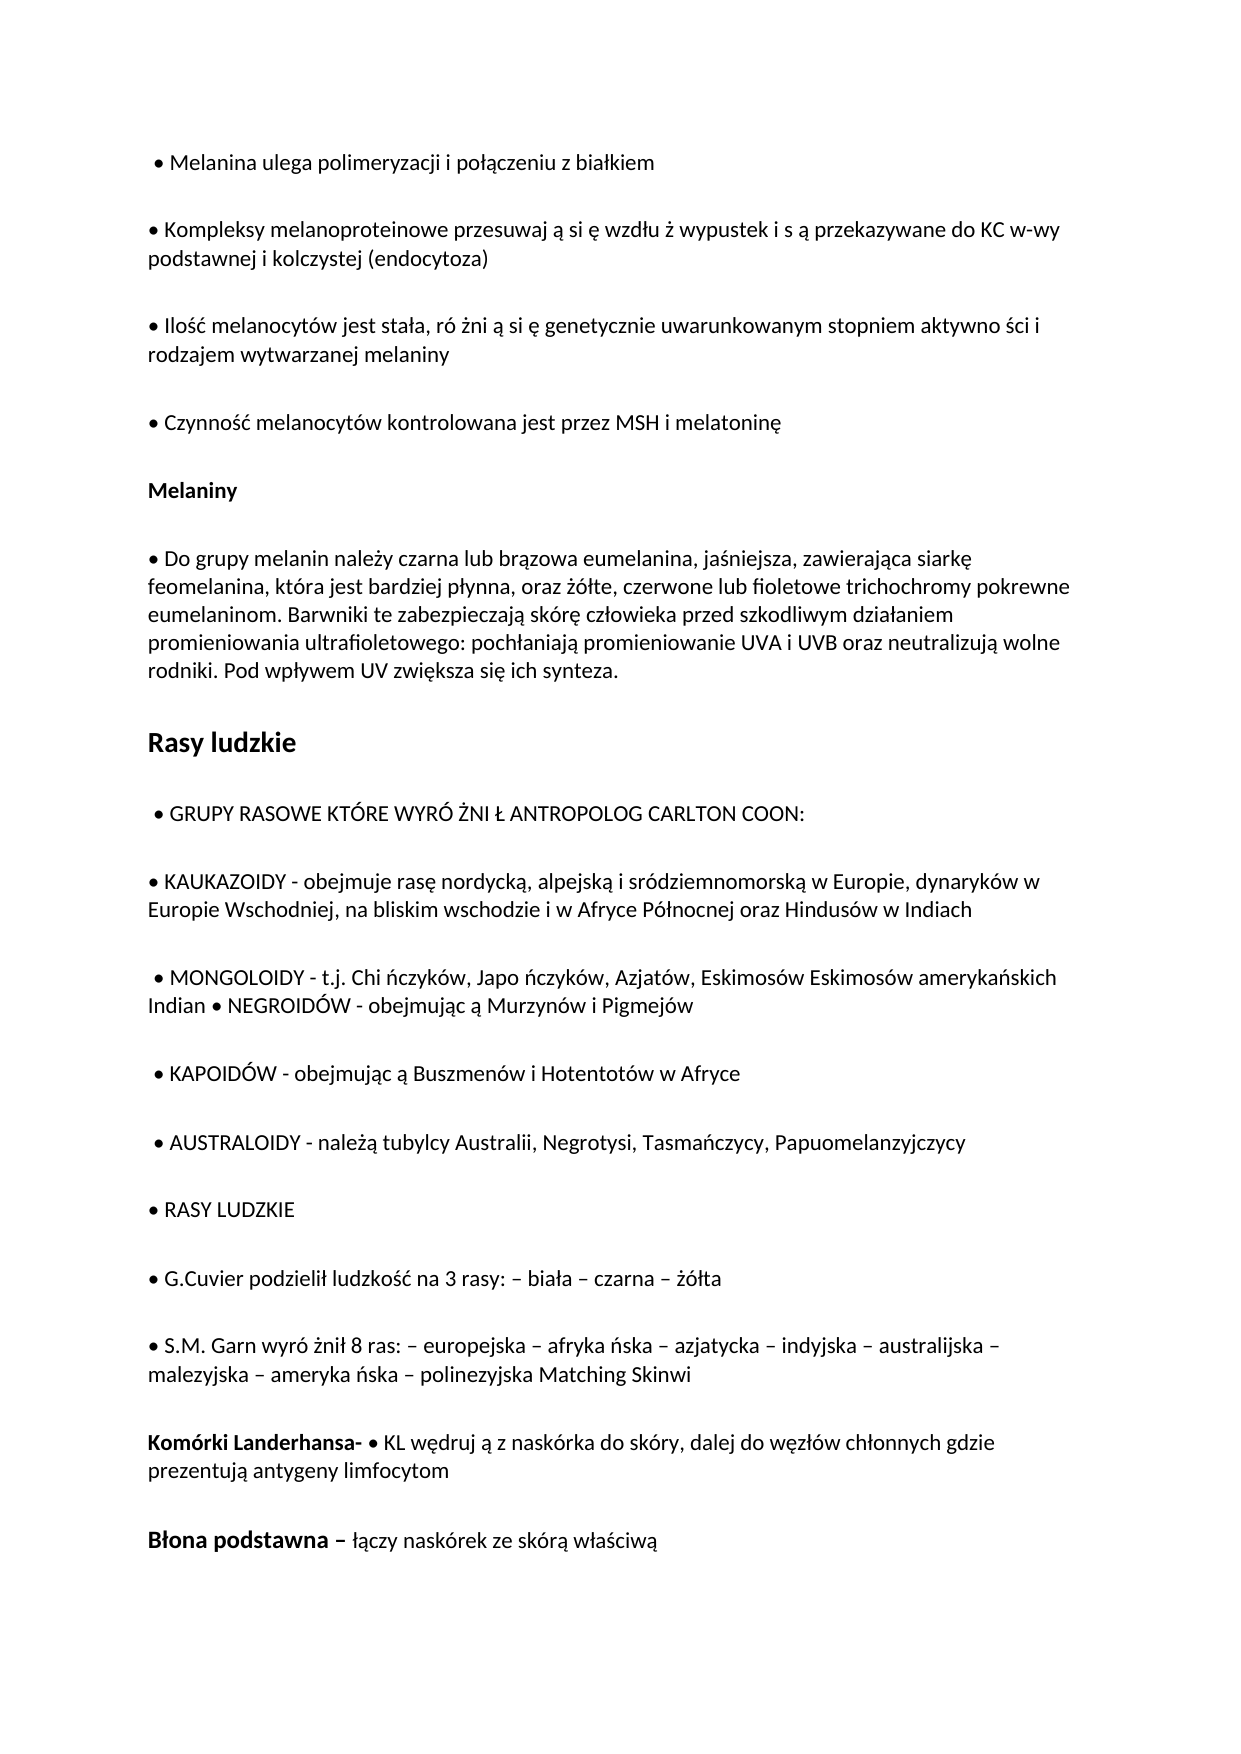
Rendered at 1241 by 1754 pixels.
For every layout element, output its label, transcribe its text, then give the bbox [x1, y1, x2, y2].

text • S.M. Garn wyró żnił 8 ras: – europejska – afryka ńska – azjatycka – indyjska – australijska – malezyjska – ameryka ńska – polinezyjska Matching Skinwi [148, 1332, 1093, 1388]
text Błona podstawna – łączy naskórek ze skórą właściwą [148, 1524, 1093, 1554]
text • Melanina ulega polimeryzacji i połączeniu z białkiem [148, 148, 1093, 176]
text • AUSTRALOIDY - należą tubylcy Australii, Negrotysi, Tasmańczycy, Papuomelanzyjczycy [148, 1128, 1093, 1156]
text • Czynność melanocytów kontrolowana jest przez MSH i melatoninę [148, 408, 1093, 436]
text • MONGOLOIDY - t.j. Chi ńczyków, Japo ńczyków, Azjatów, Eskimosów Eskimosów amerykańskich Indian • NEGROIDÓW - obejmując ą Murzynów i Pigmejów [148, 963, 1093, 1019]
text • Do grupy melanin należy czarna lub brązowa eumelanina, jaśniejsza, zawierająca siarkę feomelanina, która jest bardziej płynna, oraz żółte, czerwone lub fioletowe trichochromy pokrewne eumelaninom. Barwniki te zabezpieczają skórę człowieka przed szkodliwym działaniem promieniowania ultrafioletowego: pochłaniają promieniowanie UVA i UVB oraz neutralizują wolne rodniki. Pod wpływem UV zwiększa się ich synteza. [148, 544, 1093, 684]
text Melaniny [148, 476, 1093, 504]
text • RASY LUDZKIE [148, 1196, 1093, 1224]
text • GRUPY RASOWE KTÓRE WYRÓ ŻNI Ł ANTROPOLOG CARLTON COON: [148, 799, 1093, 827]
text Rasy ludzkie [148, 724, 1093, 759]
text • Kompleksy melanoproteinowe przesuwaj ą si ę wzdłu ż wypustek i s ą przekazywane do KC w-wy podstawnej i kolczystej (endocytoza) [148, 216, 1093, 272]
text • KAPOIDÓW - obejmując ą Buszmenów i Hotentotów w Afryce [148, 1059, 1093, 1088]
text • Ilość melanocytów jest stała, ró żni ą si ę genetycznie uwarunkowanym stopniem aktywno ści i rodzajem wytwarzanej melaniny [148, 312, 1093, 368]
text • G.Cuvier podzielił ludzkość na 3 rasy: – biała – czarna – żółta [148, 1264, 1093, 1292]
text Komórki Landerhansa- • KL wędruj ą z naskórka do skóry, dalej do węzłów chłonnych gdzie prezentują antygeny limfocytom [148, 1428, 1093, 1484]
text • KAUKAZOIDY - obejmuje rasę nordycką, alpejską i sródziemnomorską w Europie, dynaryków w Europie Wschodniej, na bliskim wschodzie i w Afryce Północnej oraz Hindusów w Indiach [148, 867, 1093, 923]
